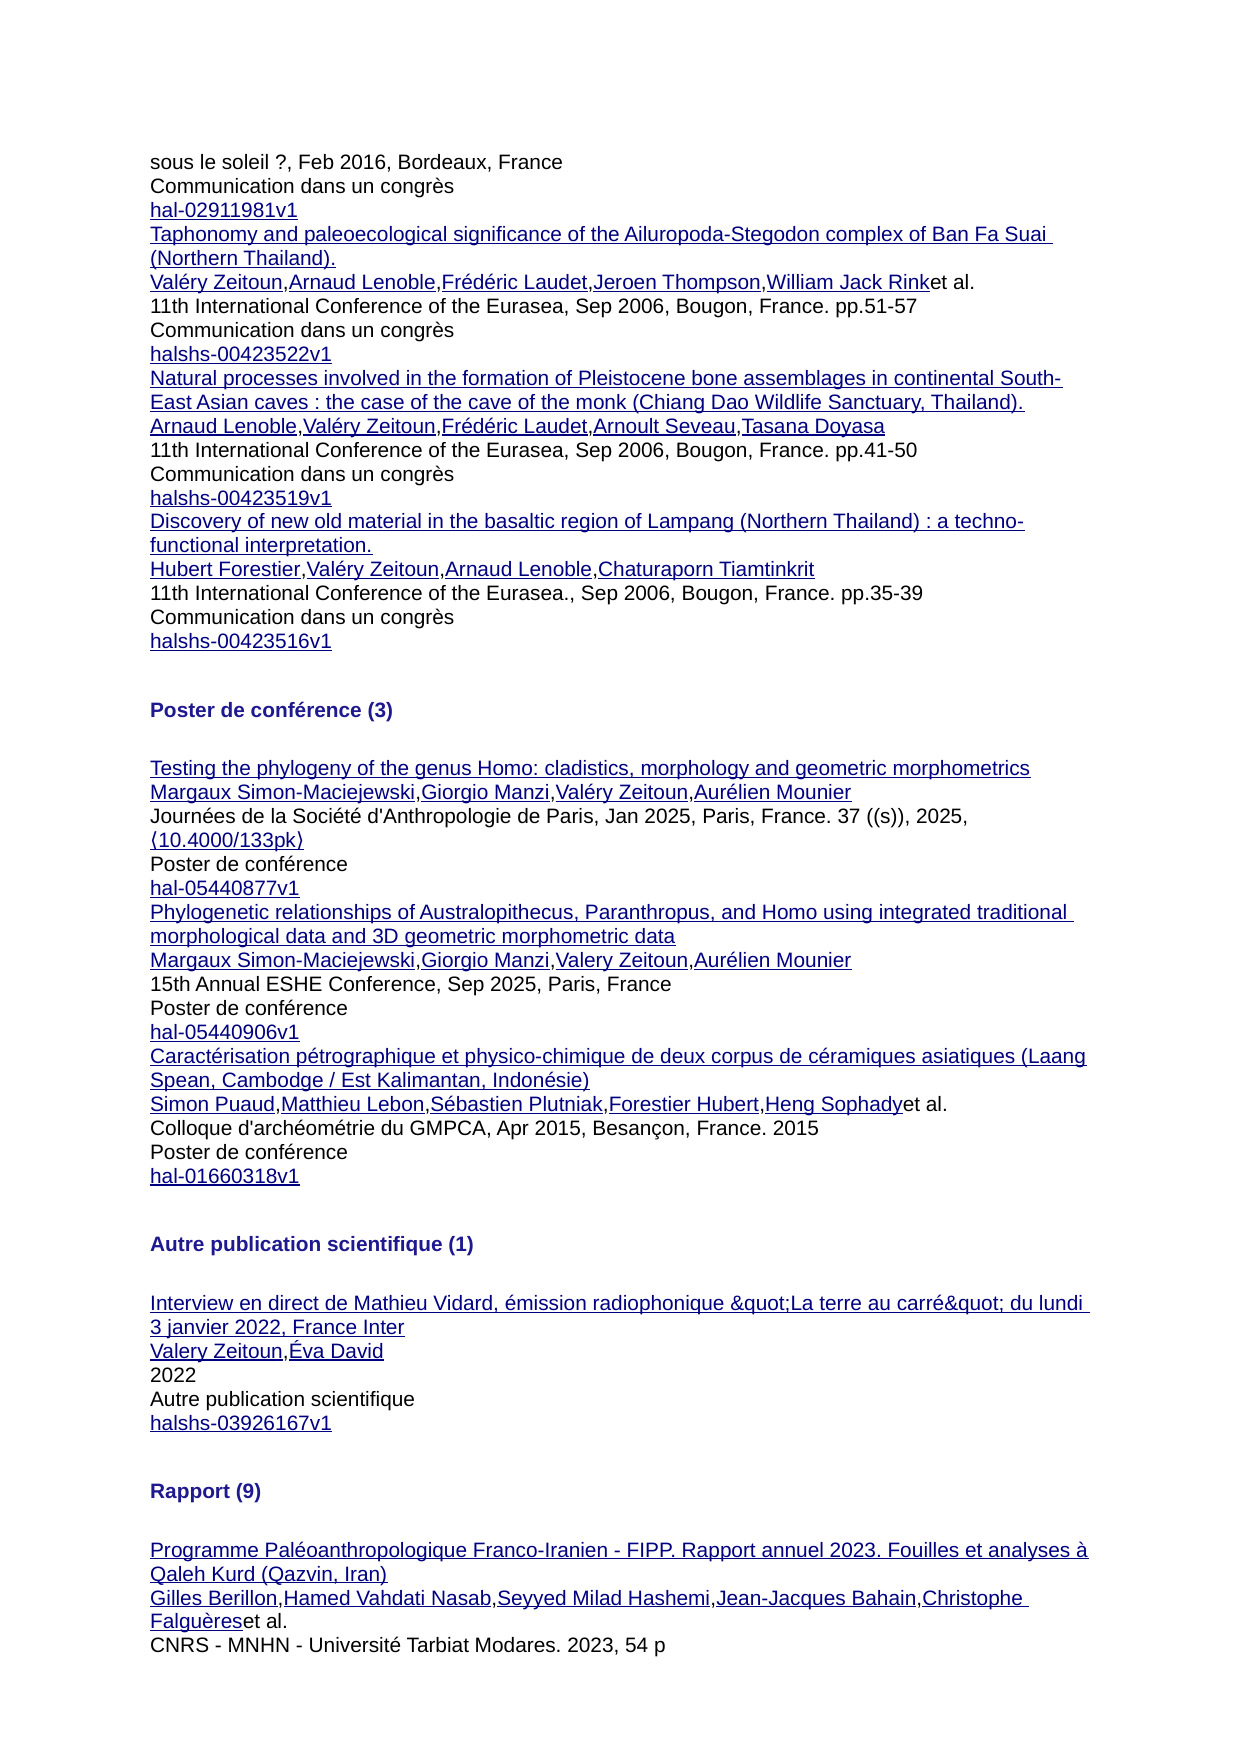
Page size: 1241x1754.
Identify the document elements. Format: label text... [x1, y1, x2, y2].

subtitle Autre publication scientifique (1) [150, 1232, 1090, 1256]
subtitle Poster de conférence (3) [150, 698, 1090, 722]
table_cell Taphonomy and paleoecological significance of the Ailuropoda-Stegodon complex of Ban Fa Suai (Northern Thailand). Valéry Zeitoun,Arnaud Lenoble,Frédéric Laudet,Jeroen Thompson,William Jack Rinket al. 11th International Conference of the Eurasea, Sep 2006, Bougon, France. pp.51-57 Communication dans un congrès halshs-00423522v1 [150, 222, 1090, 366]
table_header Interview en direct de Mathieu Vidard, émission radiophonique &quot;La terre au carré&quot; du lundi [150, 1291, 1090, 1312]
table_cell Caractérisation pétrographique et physico-chimique de deux corpus de céramiques asiatiques (Laang Spean, Cambodge / Est Kalimantan, Indonésie) Simon Puaud,Matthieu Lebon,Sébastien Plutniak,Forestier Hubert,Heng Sophadyet al. Colloque d'archéométrie du GMPCA, Apr 2015, Besançon, France. 2015 Poster de conférence hal-01660318v1 [150, 1044, 1090, 1187]
table_cell Phylogenetic relationships of Australopithecus, Paranthropus, and Homo using integrated traditional morphological data and 3D geometric morphometric data Margaux Simon-Maciejewski,Giorgio Manzi,Valery Zeitoun,Aurélien Mounier 15th Annual ESHE Conference, Sep 2025, Paris, France Poster de conférence hal-05440906v1 [150, 900, 1090, 1044]
table_header Testing the phylogeny of the genus Homo: cladistics, morphology and geometric morphometrics Margaux Simon-Maciejewski,Giorgio Manzi,Valéry Zeitoun,Aurélien Mounier Journées de la Société d'Anthropologie de Paris, Jan 2025, Paris, France. 37 ((s)), 2025, ⟨10.4000/133pk⟩ Poster de conférence hal-05440877v1 [150, 756, 1090, 900]
subtitle Rapport (9) [150, 1479, 1090, 1503]
table_header 3 janvier 2022, France Inter Valery Zeitoun,Éva David 2022 Autre publication scientifique halshs-03926167v1 [150, 1313, 1090, 1434]
table_cell sous le soleil ?, Feb 2016, Bordeaux, France Communication dans un congrès hal-02911981v1 [150, 150, 1090, 222]
table_cell Discovery of new old material in the basaltic region of Lampang (Northern Thailand) : a techno-functional interpretation. Hubert Forestier,Valéry Zeitoun,Arnaud Lenoble,Chaturaporn Tiamtinkrit 11th International Conference of the Eurasea., Sep 2006, Bougon, France. pp.35-39 Communication dans un congrès halshs-00423516v1 [150, 509, 1090, 653]
table_cell Natural processes involved in the formation of Pleistocene bone assemblages in continental South-East Asian caves : the case of the cave of the monk (Chiang Dao Wildlife Sanctuary, Thailand). Arnaud Lenoble,Valéry Zeitoun,Frédéric Laudet,Arnoult Seveau,Tasana Doyasa 11th International Conference of the Eurasea, Sep 2006, Bougon, France. pp.41-50 Communication dans un congrès halshs-00423519v1 [150, 366, 1090, 509]
table_header Programme Paléoanthropologique Franco-Iranien - FIPP. Rapport annuel 2023. Fouilles et analyses à Qaleh Kurd (Qazvin, Iran) Gilles Berillon,Hamed Vahdati Nasab,Seyyed Milad Hashemi,Jean-Jacques Bahain,Christophe Falguèreset al. CNRS - MNHN - Université Tarbiat Modares. 2023, 54 p [150, 1538, 1090, 1657]
